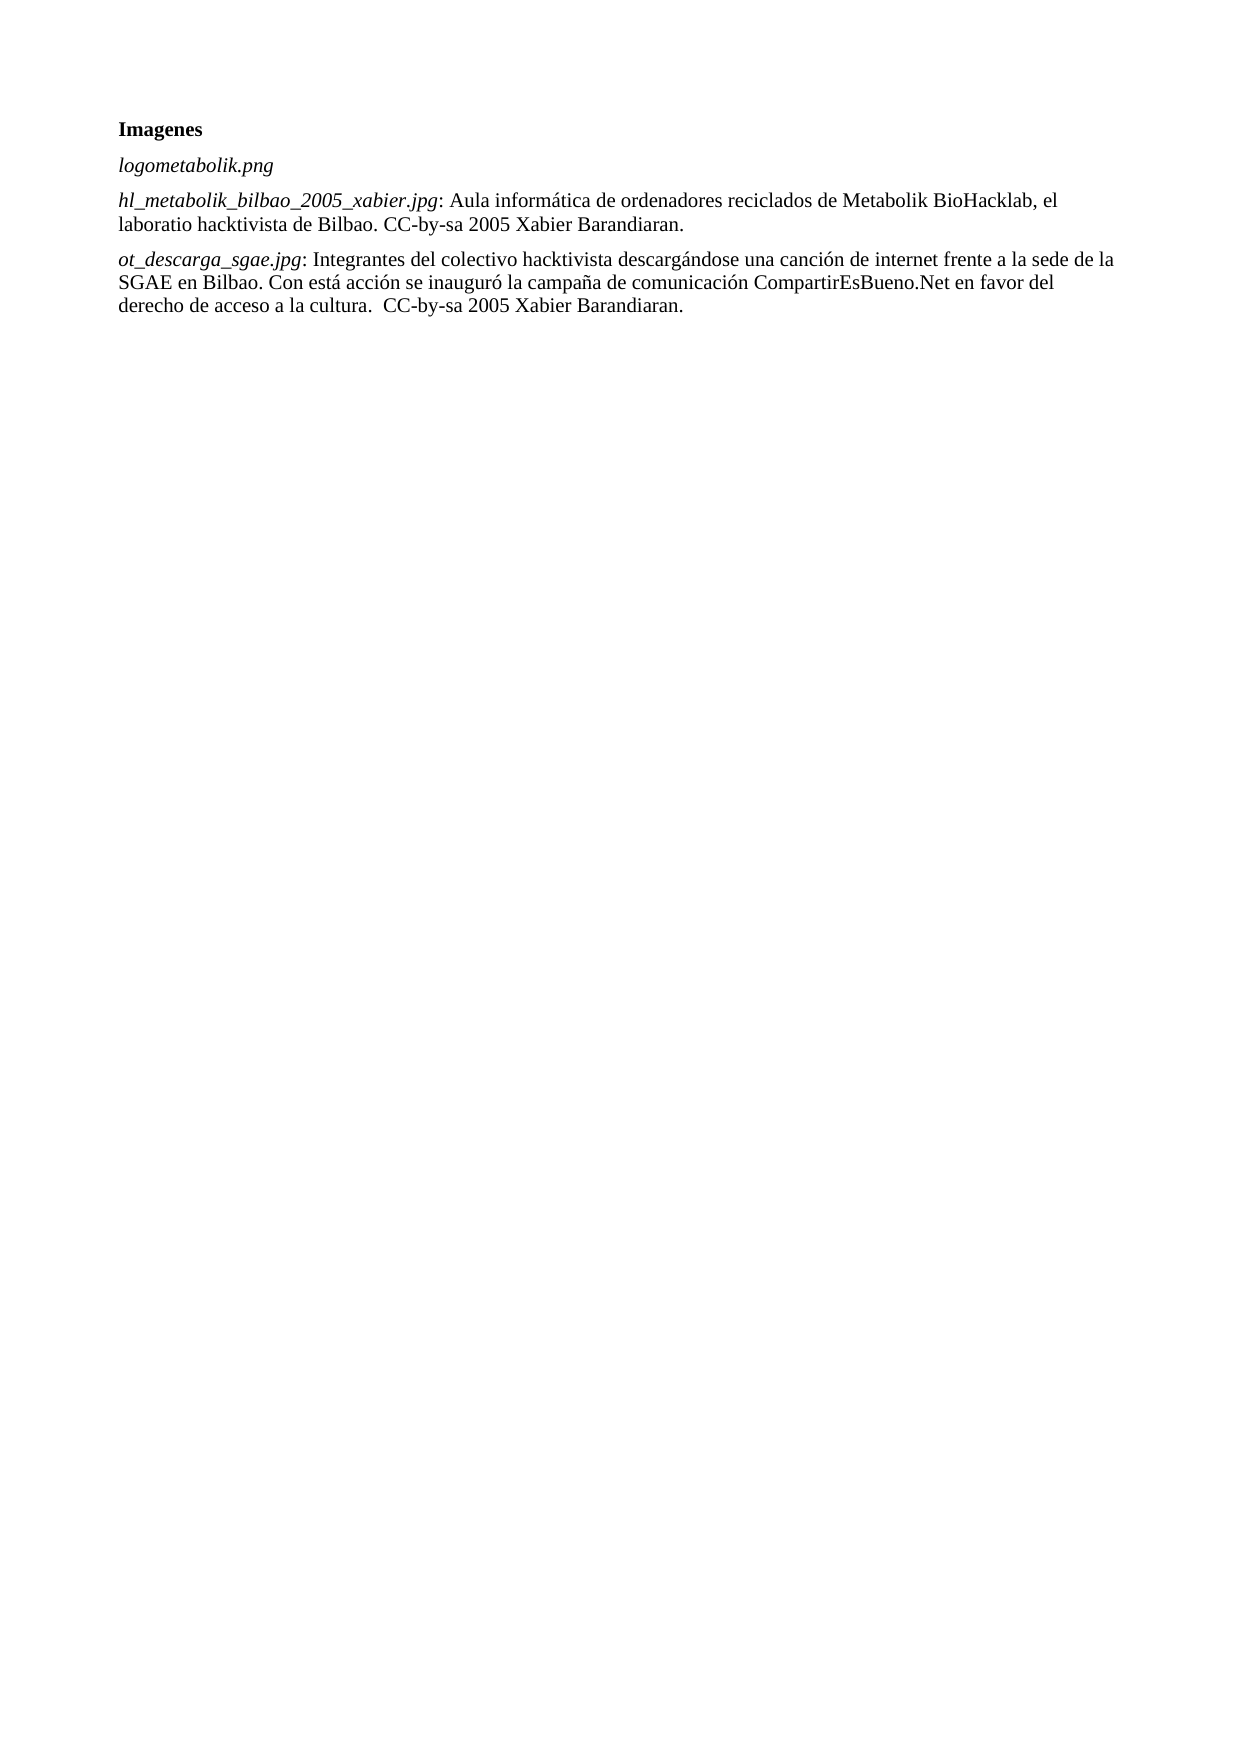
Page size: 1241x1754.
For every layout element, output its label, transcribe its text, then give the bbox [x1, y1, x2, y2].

subtitle Imagenes [118, 118, 1122, 141]
text ot_descarga_sgae.jpg: Integrantes del colectivo hacktivista descargándose una canción de internet frente a la sede de la SGAE en Bilbao. Con está acción se inauguró la campaña de comunicación CompartirEsBueno.Net en favor del derecho de acceso a la cultura. CC-by-sa 2005 Xabier Barandiaran. [118, 248, 1122, 317]
text hl_metabolik_bilbao_2005_xabier.jpg: Aula informática de ordenadores reciclados de Metabolik BioHacklab, el laboratio hacktivista de Bilbao. CC-by-sa 2005 Xabier Barandiaran. [118, 189, 1122, 236]
text logometabolik.png [118, 154, 1122, 177]
